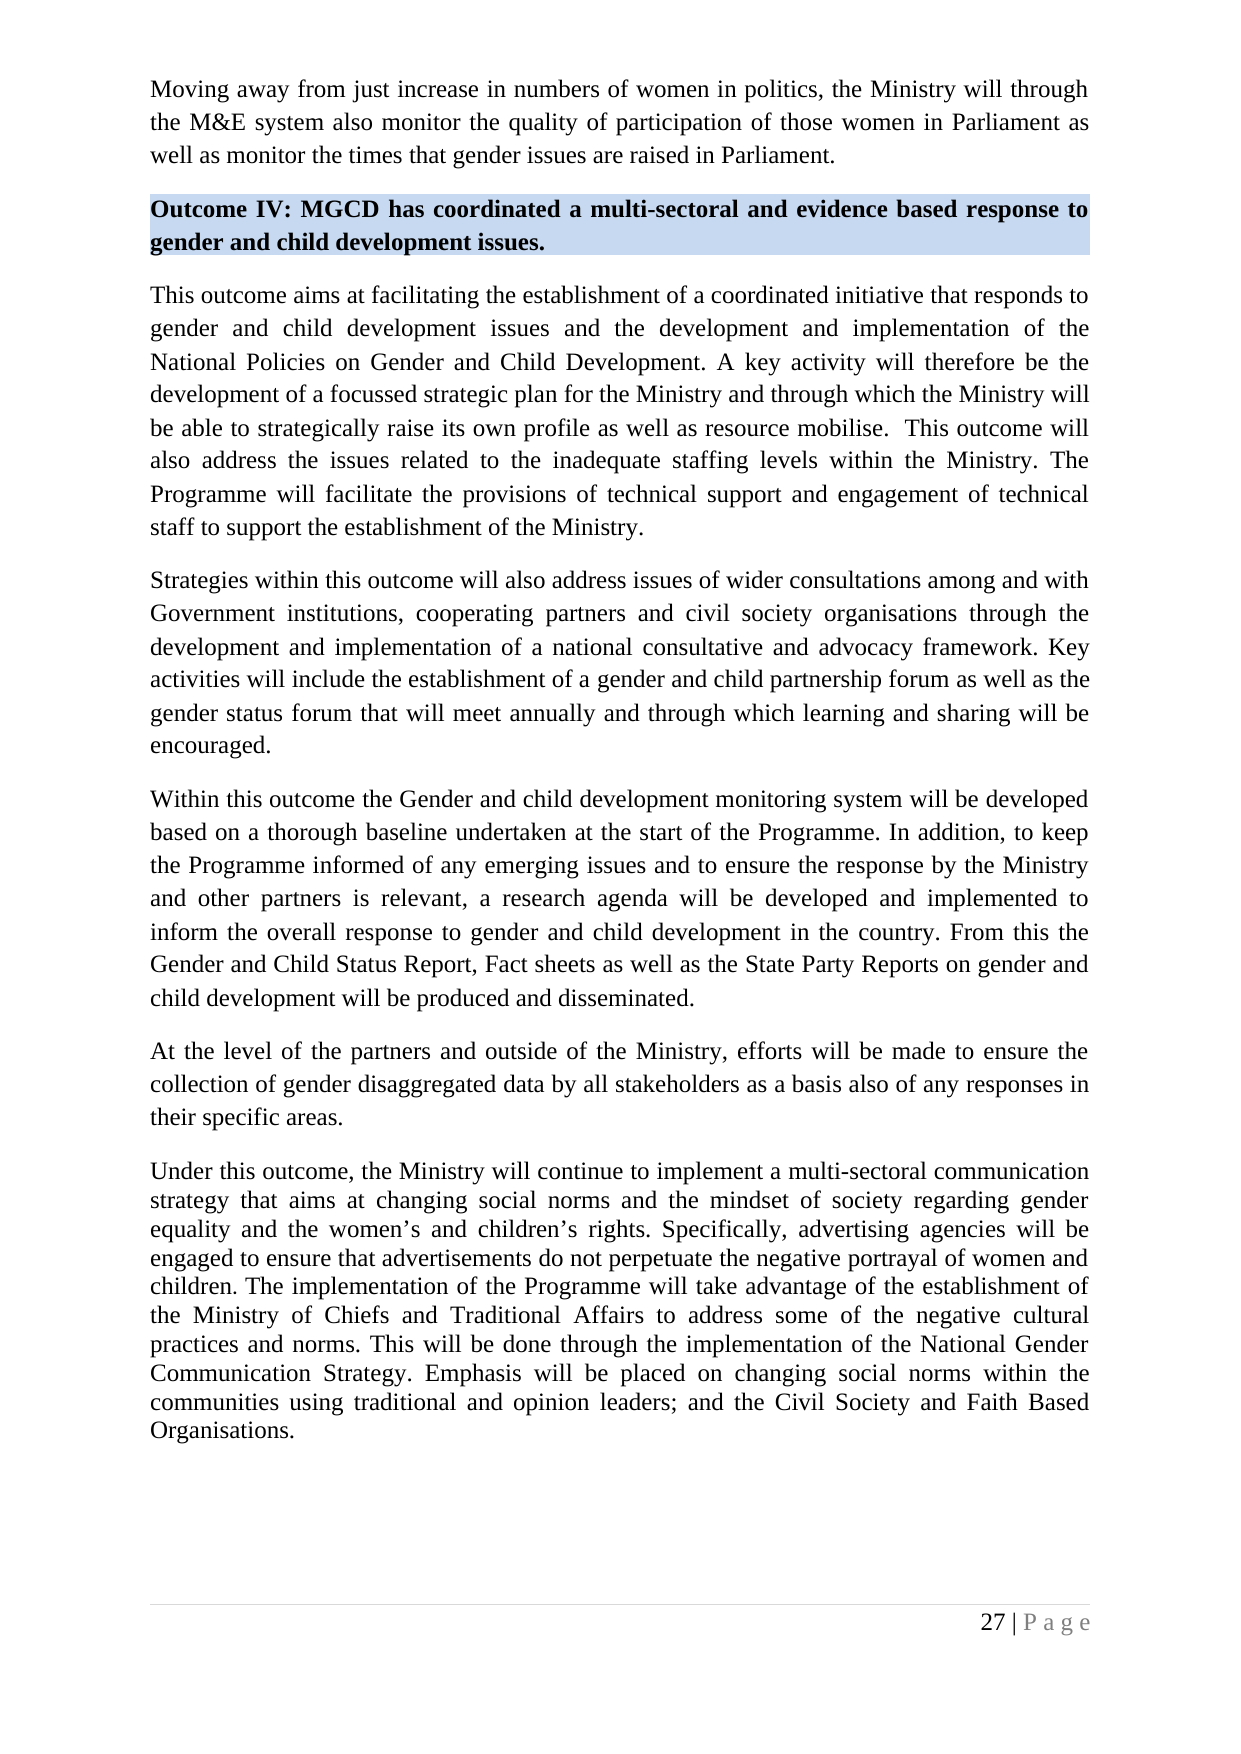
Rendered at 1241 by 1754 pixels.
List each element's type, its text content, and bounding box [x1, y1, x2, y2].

text At the level of the partners and outside of the Ministry, efforts will be made to ensure the collection of gender disaggregated data by all stakeholders as a basis also of any responses in their specific areas. [150, 1036, 1090, 1131]
text Outcome IV: MGCD has coordinated a multi-sectoral and evidence based response to gender and child development issues. [150, 194, 1090, 255]
text Under this outcome, the Ministry will continue to implement a multi-sectoral communication strategy that aims at changing social norms and the mindset of society regarding gender equality and the women’s and children’s rights. Specifically, advertising agencies will be engaged to ensure that advertisements do not perpetuate the negative portrayal of women and children. The implementation of the Programme will take advantage of the establishment of the Ministry of Chiefs and Traditional Affairs to address some of the negative cultural practices and norms. This will be done through the implementation of the National Gender Communication Strategy. Emphasis will be placed on changing social norms within the communities using traditional and opinion leaders; and the Civil Society and Faith Based Organisations. [150, 1156, 1090, 1444]
text Strategies within this outcome will also address issues of wider consultations among and with Government institutions, cooperating partners and civil society organisations through the development and implementation of a national consultative and advocacy framework. Key activities will include the establishment of a gender and child partnership forum as well as the gender status forum that will meet annually and through which learning and sharing will be encouraged. [150, 566, 1090, 759]
text This outcome aims at facilitating the establishment of a coordinated initiative that responds to gender and child development issues and the development and implementation of the National Policies on Gender and Child Development. A key activity will therefore be the development of a focussed strategic plan for the Ministry and through which the Ministry will be able to strategically raise its own profile as well as resource mobilise. This outcome will also address the issues related to the inadequate staffing levels within the Ministry. The Programme will facilitate the provisions of technical support and engagement of technical staff to support the establishment of the Ministry. [150, 281, 1090, 540]
text Moving away from just increase in numbers of women in politics, the Ministry will through the M&E system also monitor the quality of participation of those women in Parliament as well as monitor the times that gender issues are raised in Parliament. [150, 74, 1090, 168]
text Within this outcome the Gender and child development monitoring system will be developed based on a thorough baseline undertaken at the start of the Programme. In addition, to keep the Programme informed of any emerging issues and to ensure the response by the Ministry and other partners is relevant, a research agenda will be developed and implemented to inform the overall response to gender and child development in the country. From this the Gender and Child Status Report, Fact sheets as well as the State Party Reports on gender and child development will be produced and disseminated. [150, 784, 1090, 1011]
